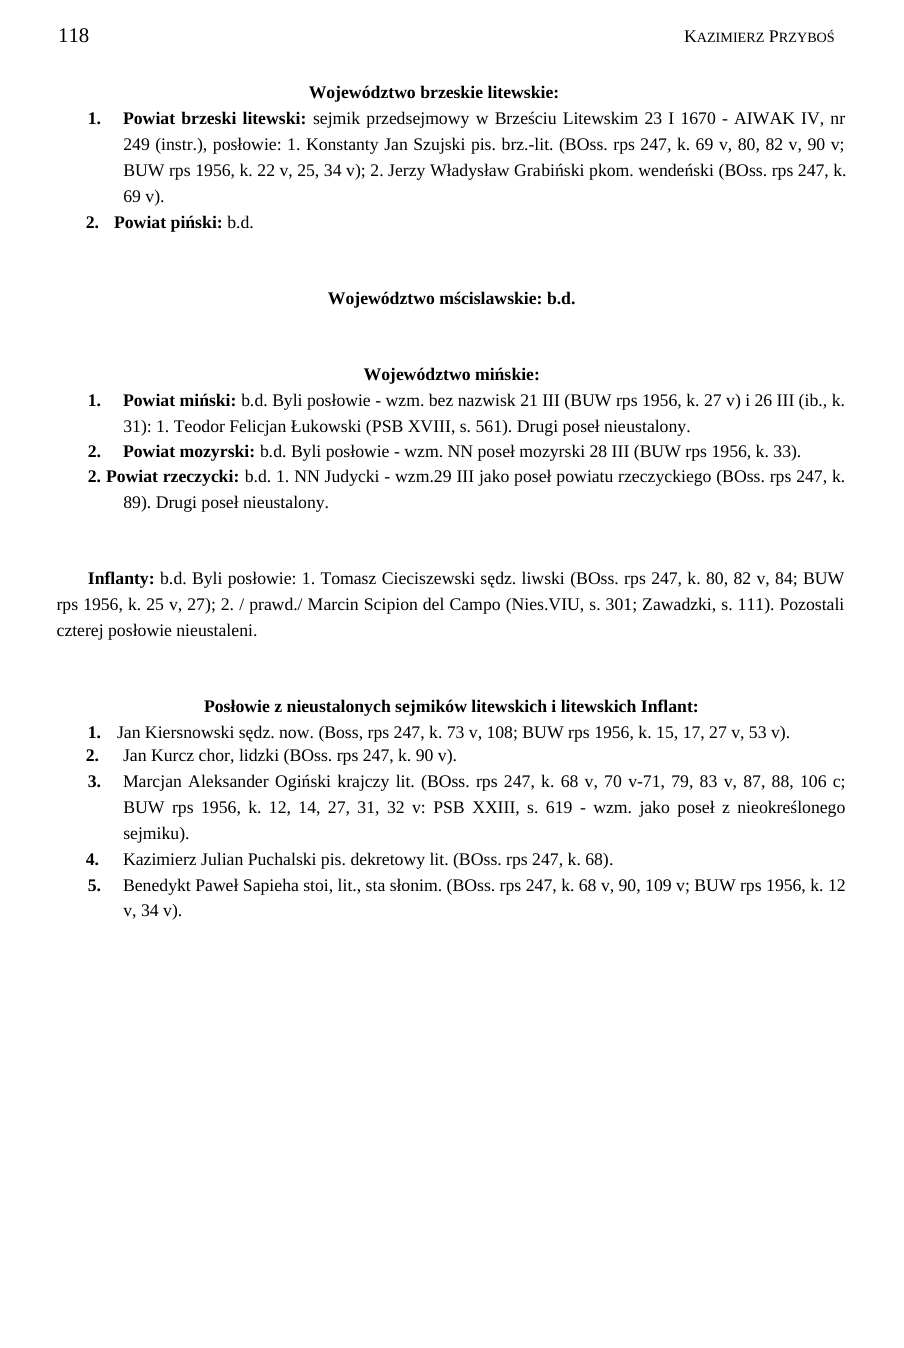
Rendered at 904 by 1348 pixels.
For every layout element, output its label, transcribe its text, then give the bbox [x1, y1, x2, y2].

subtitle Województwo mińskie: [56, 364, 847, 384]
list Jan Kurcz chor, lidzki (BOss. rps 247, k. 90 v). [56, 745, 847, 765]
text 118 [58, 23, 91, 47]
subtitle Województwo brzeskie litewskie: [308, 82, 847, 102]
list Powiat piński: b.d. [56, 212, 847, 232]
list Powiat miński: b.d. Byli posłowie - wzm. bez nazwisk 21 III (BUW rps 1956, k. 27 v) i 26 III (ib., k. 31): 1. Teodor Felicjan Łukowski (PSB XVIII, s. 561). Drugi poseł nie­ustalony. [88, 390, 847, 436]
text Kazimierz Przyboś [684, 26, 843, 46]
list Powiat mozyrski: b.d. Byli posłowie - wzm. NN poseł mozyrski 28 III (BUW rps 1956, k. 33). [88, 441, 847, 461]
text 2. Powiat rzeczycki: b.d. 1. NN Judycki - wzm.29 III jako poseł powiatu rzeczyckiego (BOss. rps 247, k. 89). Drugi poseł nieustalony. [88, 466, 847, 512]
list Marcjan Aleksander Ogiński krajczy lit. (BOss. rps 247, k. 68 v, 70 v-71, 79, 83 v, 87, 88, 106 c; BUW rps 1956, k. 12, 14, 27, 31, 32 v: PSB XXIII, s. 619 - wzm. jako poseł z nieokreślonego sejmiku). [88, 771, 847, 843]
list Powiat brzeski litewski: sejmik przedsejmowy w Brześciu Litewskim 23 I 1670 - AIWAK IV, nr 249 (instr.), posłowie: 1. Konstanty Jan Szujski pis. brz.-lit. (BOss. rps 247, k. 69 v, 80, 82 v, 90 v; BUW rps 1956, k. 22 v, 25, 34 v); 2. Jerzy Władysław Gra­biński pkom. wendeński (BOss. rps 247, k. 69 v). [88, 108, 847, 206]
list Kazimierz Julian Puchalski pis. dekretowy lit. (BOss. rps 247, k. 68). [56, 849, 847, 869]
subtitle Posłowie z nieustalonych sejmików litewskich i litewskich Inflant: [56, 696, 847, 716]
text Inflanty: b.d. Byli posłowie: 1. Tomasz Cieciszewski sędz. liwski (BOss. rps 247, k. 80, 82 v, 84; BUW rps 1956, k. 25 v, 27); 2. / prawd./ Marcin Scipion del Campo (Nies.VIU, s. 301; Zawadzki, s. 111). Pozostali czterej posłowie nieustaleni. [56, 568, 847, 640]
list Jan Kiersnowski sędz. now. (Boss, rps 247, k. 73 v, 108; BUW rps 1956, k. 15, 17, 27 v, 53 v). [88, 722, 847, 742]
text Województwo mścislawskie: b.d. [56, 288, 847, 308]
list Benedykt Paweł Sapieha stoi, lit., sta słonim. (BOss. rps 247, k. 68 v, 90, 109 v; BUW rps 1956, k. 12 v, 34 v). [88, 875, 847, 920]
